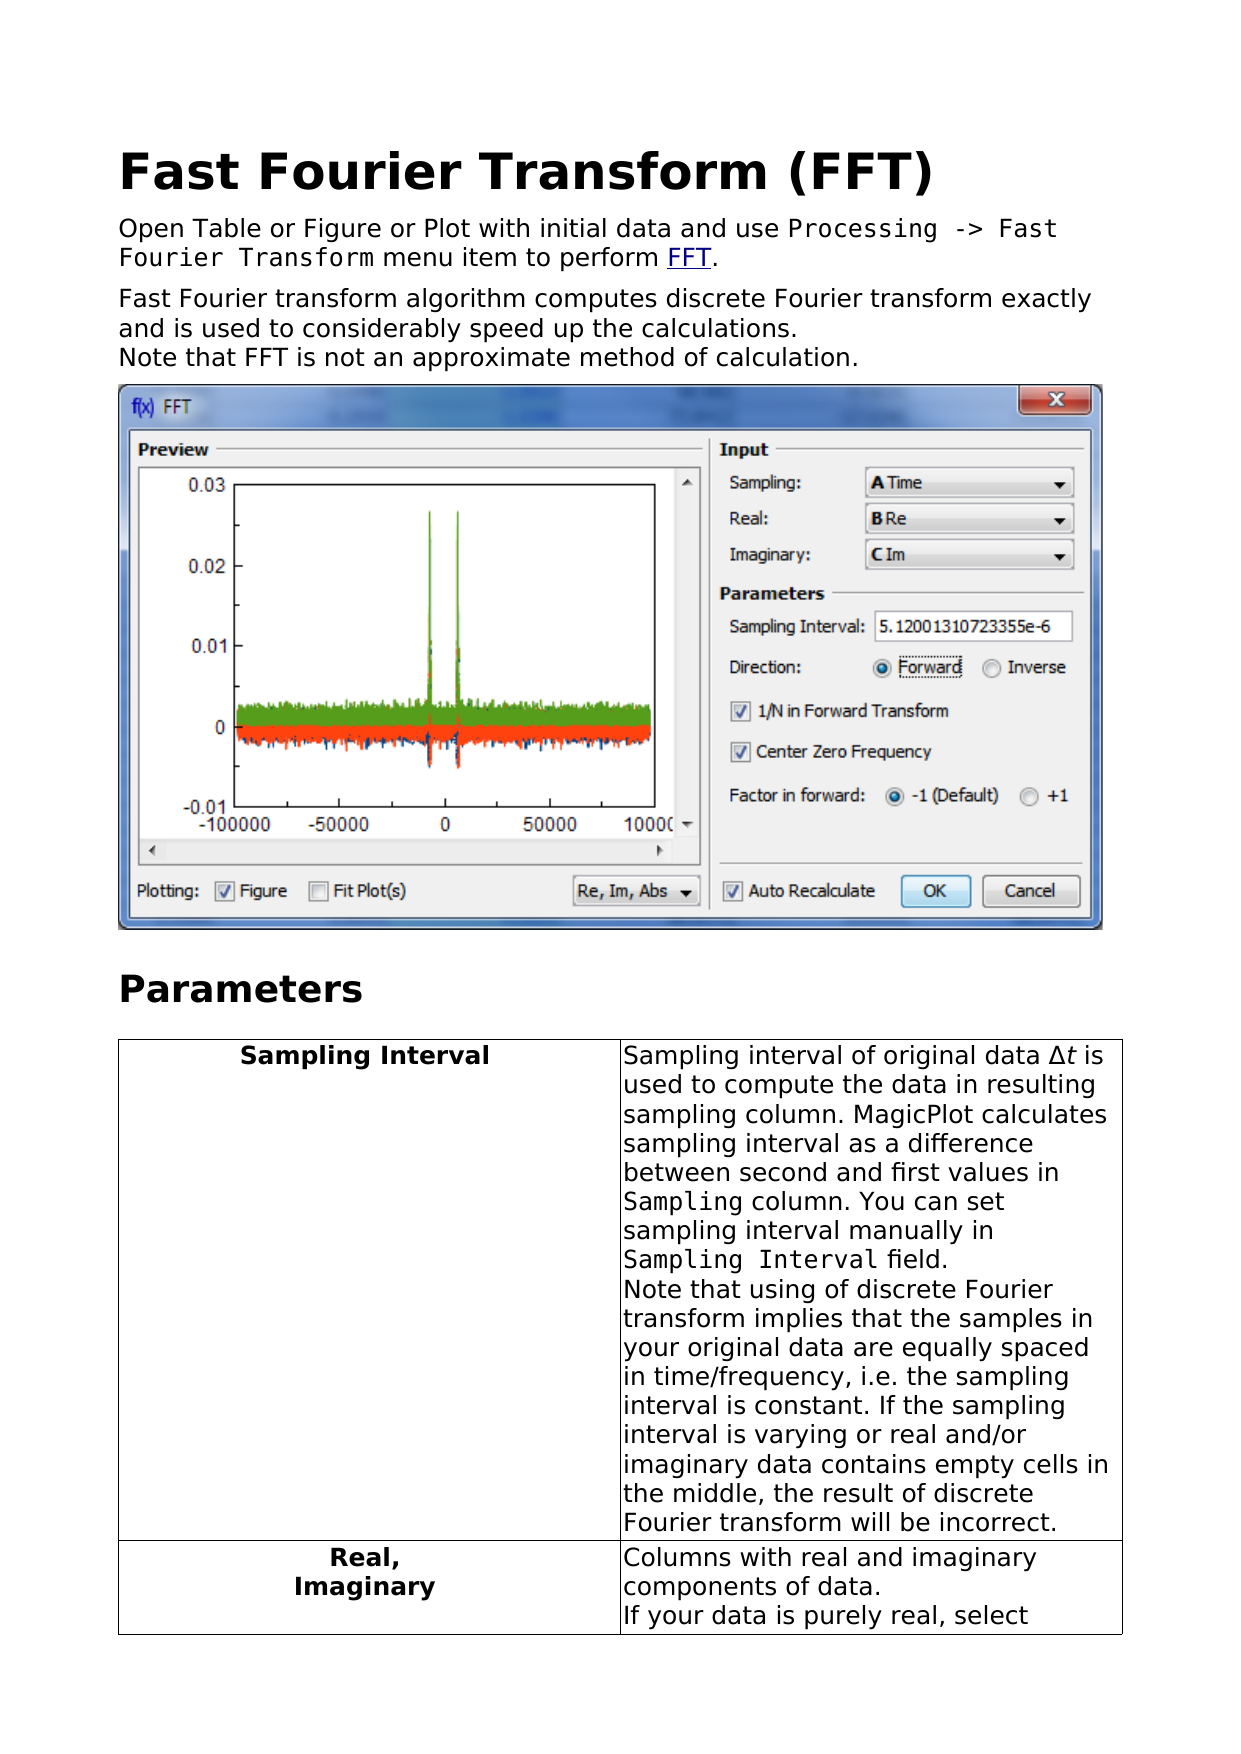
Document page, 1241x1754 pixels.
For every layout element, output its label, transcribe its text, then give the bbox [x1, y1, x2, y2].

picture [118, 384, 1103, 930]
text Fast Fourier transform algorithm computes discrete Fourier transform exactly and is used to considerably speed up the calculations. Note that FFT is not an approximate method of calculation. [118, 285, 1122, 372]
table_header Sampling interval of original data Δt is used to compute the data in resulting sampling column. MagicPlot calculates sampling interval as a difference between second and first values in Sampling column. You can set sampling interval manually in Sampling Interval field. Note that using of discrete Fourier transform implies that the samples in your original data are equally spaced in time/frequency, i.e. the sampling interval is constant. If the sampling interval is varying or real and/or imaginary data contains empty cells in the middle, the result of discrete Fourier transform will be incorrect. [621, 1040, 1122, 1540]
subtitle Fast Fourier Transform (FFT) [118, 143, 1122, 201]
text Open Table or Figure or Plot with initial data and use Processing -> Fast Fourier Transform menu item to perform FFT. [118, 214, 1122, 272]
subtitle Parameters [118, 967, 1122, 1011]
table_header Sampling Interval [119, 1040, 620, 1540]
table_cell Real, Imaginary [119, 1541, 620, 1634]
table_cell Columns with real and imaginary components of data. If your data is purely real, select [621, 1541, 1122, 1634]
